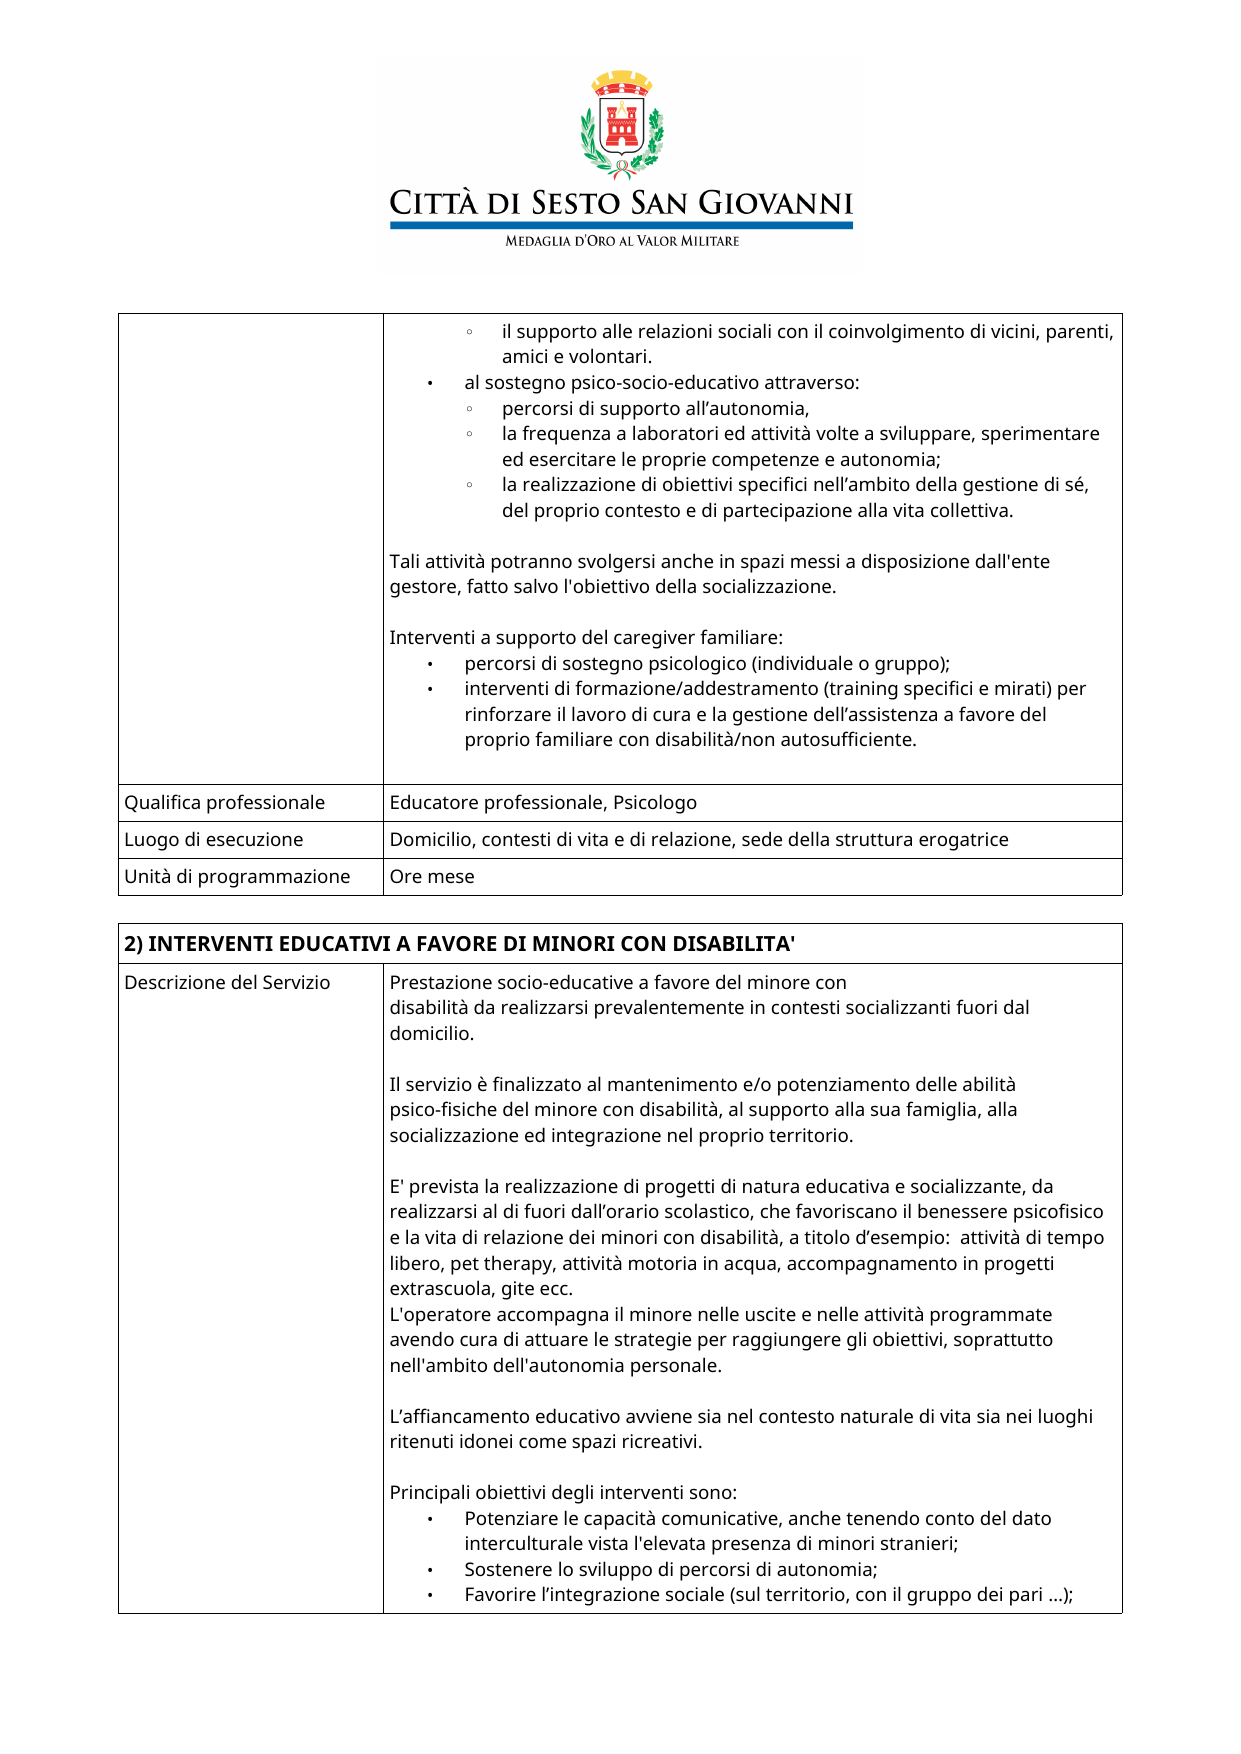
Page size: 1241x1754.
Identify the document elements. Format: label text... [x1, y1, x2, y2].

table_cell Educatore professionale, Psicologo [384, 785, 1122, 821]
table_cell Qualifica professionale [119, 785, 383, 821]
table_cell Prestazione socio-educative a favore della persona adulta con disabilità da realizzarsi prevalentemente in contesti socializzanti, fuori dal domicilio. Le attività sono volte a consolidare e/o mantenere: a) le relazionali sociali; b) l’esecuzione dei compiti della routine quotidiana; c) le capacità comunicative; d) la cura della propria persona; e) l’adempimento di azioni e compiti domestici; f) le competenze. Gli interventi sono finalizzati: al mantenimento e/o potenziamento delle capacità psico-fisiche della persona; alla socializzazione ed integrazione nel proprio territorio di appartenenza e nel proprio contesto di vita; a guidare e orientare la gestione del tempo libero e la coltivazione di interessi; a contrastare l'isolamento sociale e il rischio di emarginazione attraverso: l'accompagnamento per uscite con finalità socializzanti supportando la partecipazione ad attività sportive, culturali, gite, momenti ricreativi promosse da Associazioni, Progetti di Comunità, Centri di ritrovo sociale, ecc.; il supporto alle relazioni sociali con il coinvolgimento di vicini, parenti, amici e volontari. al sostegno psico-socio-educativo attraverso: percorsi di supporto all’autonomia, la frequenza a laboratori ed attività volte a sviluppare, sperimentare ed esercitare le proprie competenze e autonomia; la realizzazione di obiettivi specifici nell’ambito della gestione di sé, del proprio contesto e di partecipazione alla vita collettiva. Tali attività potranno svolgersi anche in spazi messi a disposizione dall'ente gestore, fatto salvo l'obiettivo della socializzazione. Interventi a supporto del caregiver familiare: percorsi di sostegno psicologico (individuale o gruppo); interventi di formazione/addestramento (training specifici e mirati) per rinforzare il lavoro di cura e la gestione dell’assistenza a favore del proprio familiare con disabilità/non autosufficiente. [384, 314, 1122, 783]
table_header 2) INTERVENTI EDUCATIVI A FAVORE DI MINORI CON DISABILITA' [119, 924, 1122, 963]
table_cell Ore mese [384, 859, 1122, 895]
table_cell Prestazione socio-educative a favore del minore con disabilità da realizzarsi prevalentemente in contesti socializzanti fuori dal domicilio. Il servizio è finalizzato al mantenimento e/o potenziamento delle abilità psico-fisiche del minore con disabilità, al supporto alla sua famiglia, alla socializzazione ed integrazione nel proprio territorio. E' prevista la realizzazione di progetti di natura educativa e socializzante, da realizzarsi al di fuori dall’orario scolastico, che favoriscano il benessere psicofisico e la vita di relazione dei minori con disabilità, a titolo d’esempio: attività di tempo libero, pet therapy, attività motoria in acqua, accompagnamento in progetti extrascuola, gite ecc. L'operatore accompagna il minore nelle uscite e nelle attività programmate avendo cura di attuare le strategie per raggiungere gli obiettivi, soprattutto nell'ambito dell'autonomia personale. L’affiancamento educativo avviene sia nel contesto naturale di vita sia nei luoghi ritenuti idonei come spazi ricreativi. Principali obiettivi degli interventi sono: Potenziare le capacità comunicative, anche tenendo conto del dato interculturale vista l'elevata presenza di minori stranieri; Sostenere lo sviluppo di percorsi di autonomia; Favorire l’integrazione sociale (sul territorio, con il gruppo dei pari …); Offrire un supporto alla famiglia nella gestione delle attività quotidiane relative alla persona minorenne con disabilità. Tali attività potranno svolgersi anche in spazi messi a disposizione dall'ente gestore, fatto salvo l'obiettivo della socializzazione. Interventi a supporto del caregiver familiare: percorsi di sostegno psicologico (individuale o gruppo); interventi di formazione per rinforzare il lavoro di cura e la gestione dell’assistenza a favore del minore con disabilità. [384, 964, 1122, 1613]
picture [377, 57, 864, 274]
table_cell [119, 314, 383, 783]
table_cell Unità di programmazione [119, 859, 383, 895]
table_cell Domicilio, contesti di vita e di relazione, sede della struttura erogatrice [384, 822, 1122, 858]
table_cell Descrizione del Servizio [119, 964, 383, 1613]
table_cell Luogo di esecuzione [119, 822, 383, 858]
